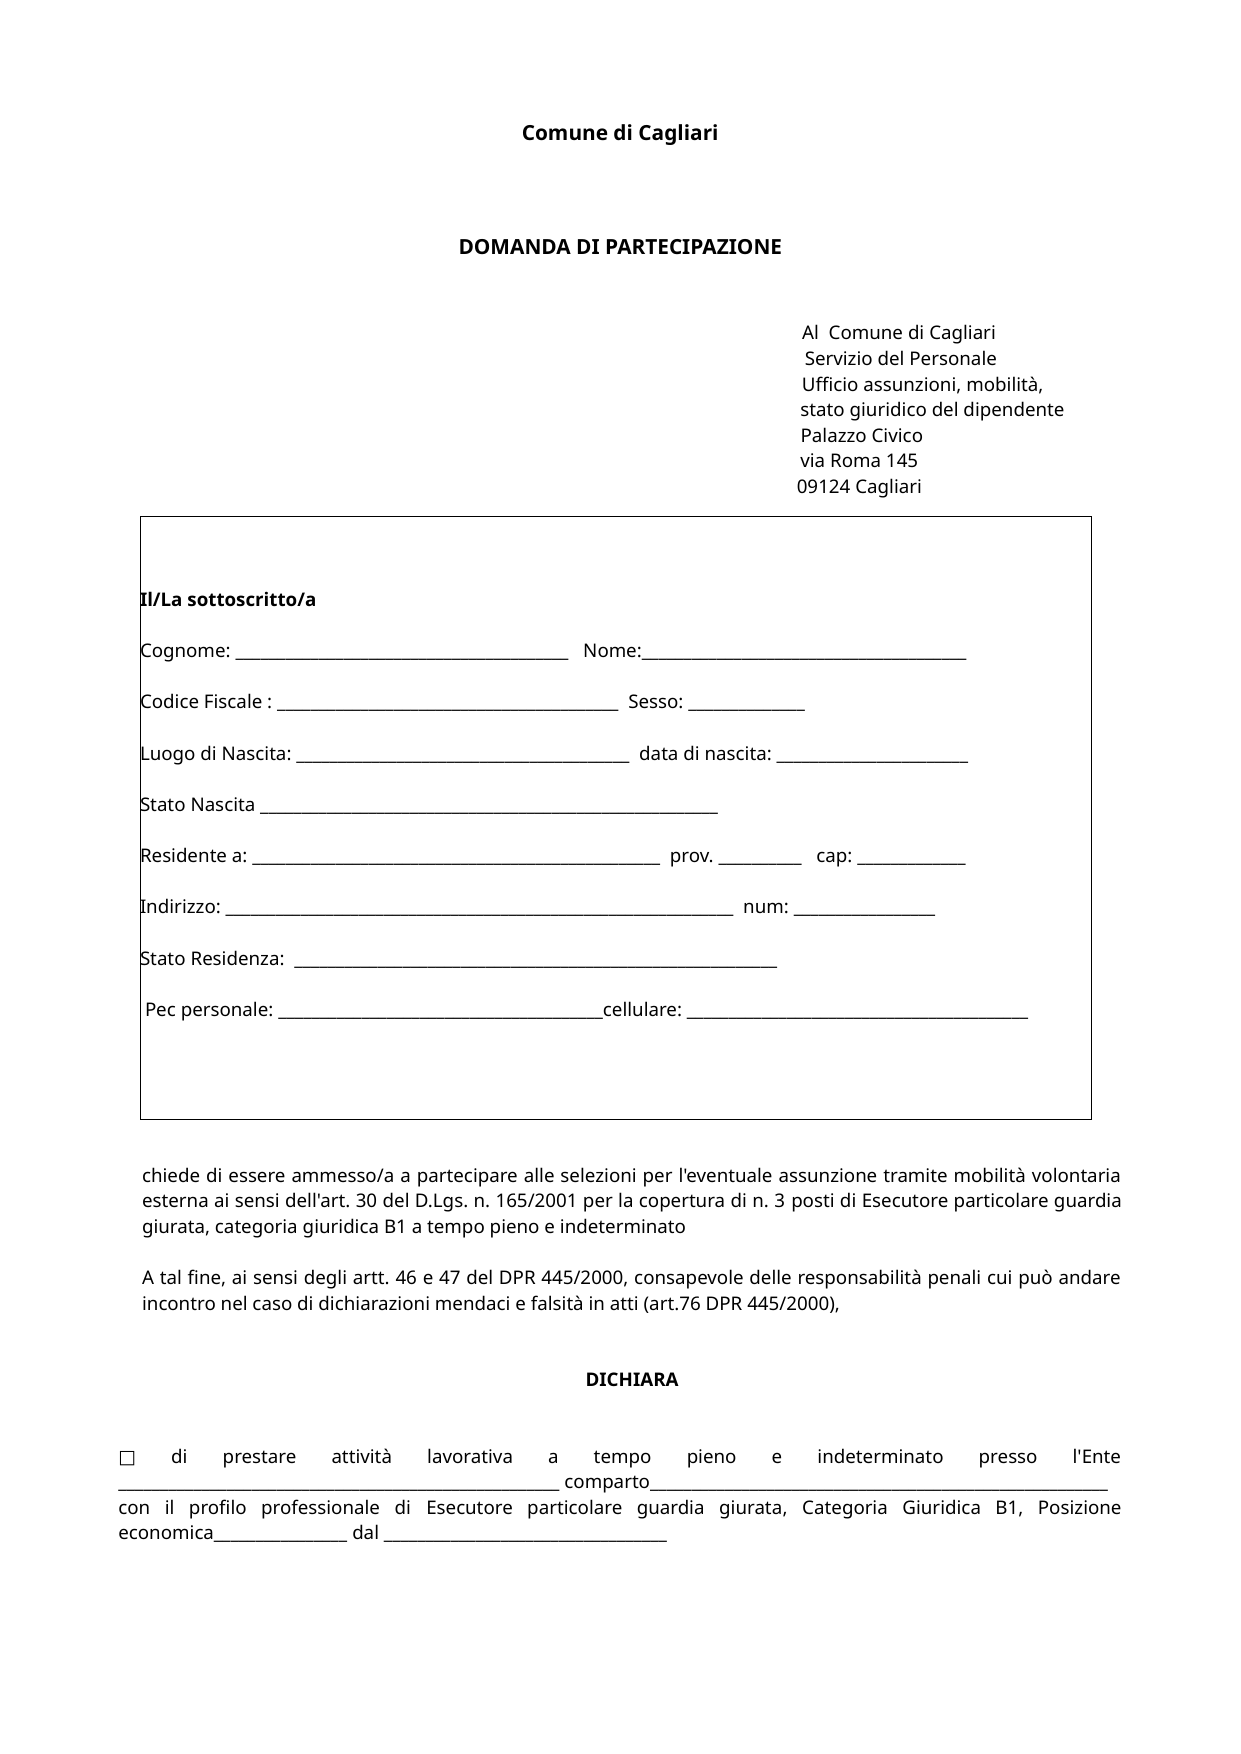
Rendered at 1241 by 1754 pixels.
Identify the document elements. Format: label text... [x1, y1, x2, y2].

text chiede di essere ammesso/a a partecipare alle selezioni per l'eventuale assunzione tramite mobilità volontaria esterna ai sensi dell'art. 30 del D.Lgs. n. 165/2001 per la copertura di n. 3 posti di Esecutore particolare guardia giurata, categoria giuridica B1 a tempo pieno e indeterminato [142, 1162, 1122, 1239]
text 09124 Cagliari [118, 473, 1122, 499]
text via Roma 145 [118, 448, 1122, 473]
text A tal fine, ai sensi degli artt. 46 e 47 del DPR 445/2000, consapevole delle responsabilità penali cui può andare incontro nel caso di dichiarazioni mendaci e falsità in atti (art.76 DPR 445/2000), [142, 1264, 1122, 1315]
text stato giuridico del dipendente [118, 397, 1122, 422]
text DICHIARA [142, 1366, 1122, 1392]
text □ di prestare attività lavorativa a tempo pieno e indeterminato presso l'Ente _____________________________________________________ comparto_______________________________________________________ [118, 1443, 1122, 1494]
text Palazzo Civico [118, 422, 1122, 448]
text con il profilo professionale di Esecutore particolare guardia giurata, Categoria Giuridica B1, Posizione economica________________ dal __________________________________ [118, 1494, 1122, 1545]
text Ufficio assunzioni, mobilità, [118, 371, 1122, 397]
text Comune di Cagliari [118, 118, 1122, 147]
text DOMANDA DI PARTECIPAZIONE [118, 232, 1122, 260]
text Al Comune di Cagliari [118, 317, 1122, 346]
text Servizio del Personale [118, 346, 1122, 371]
